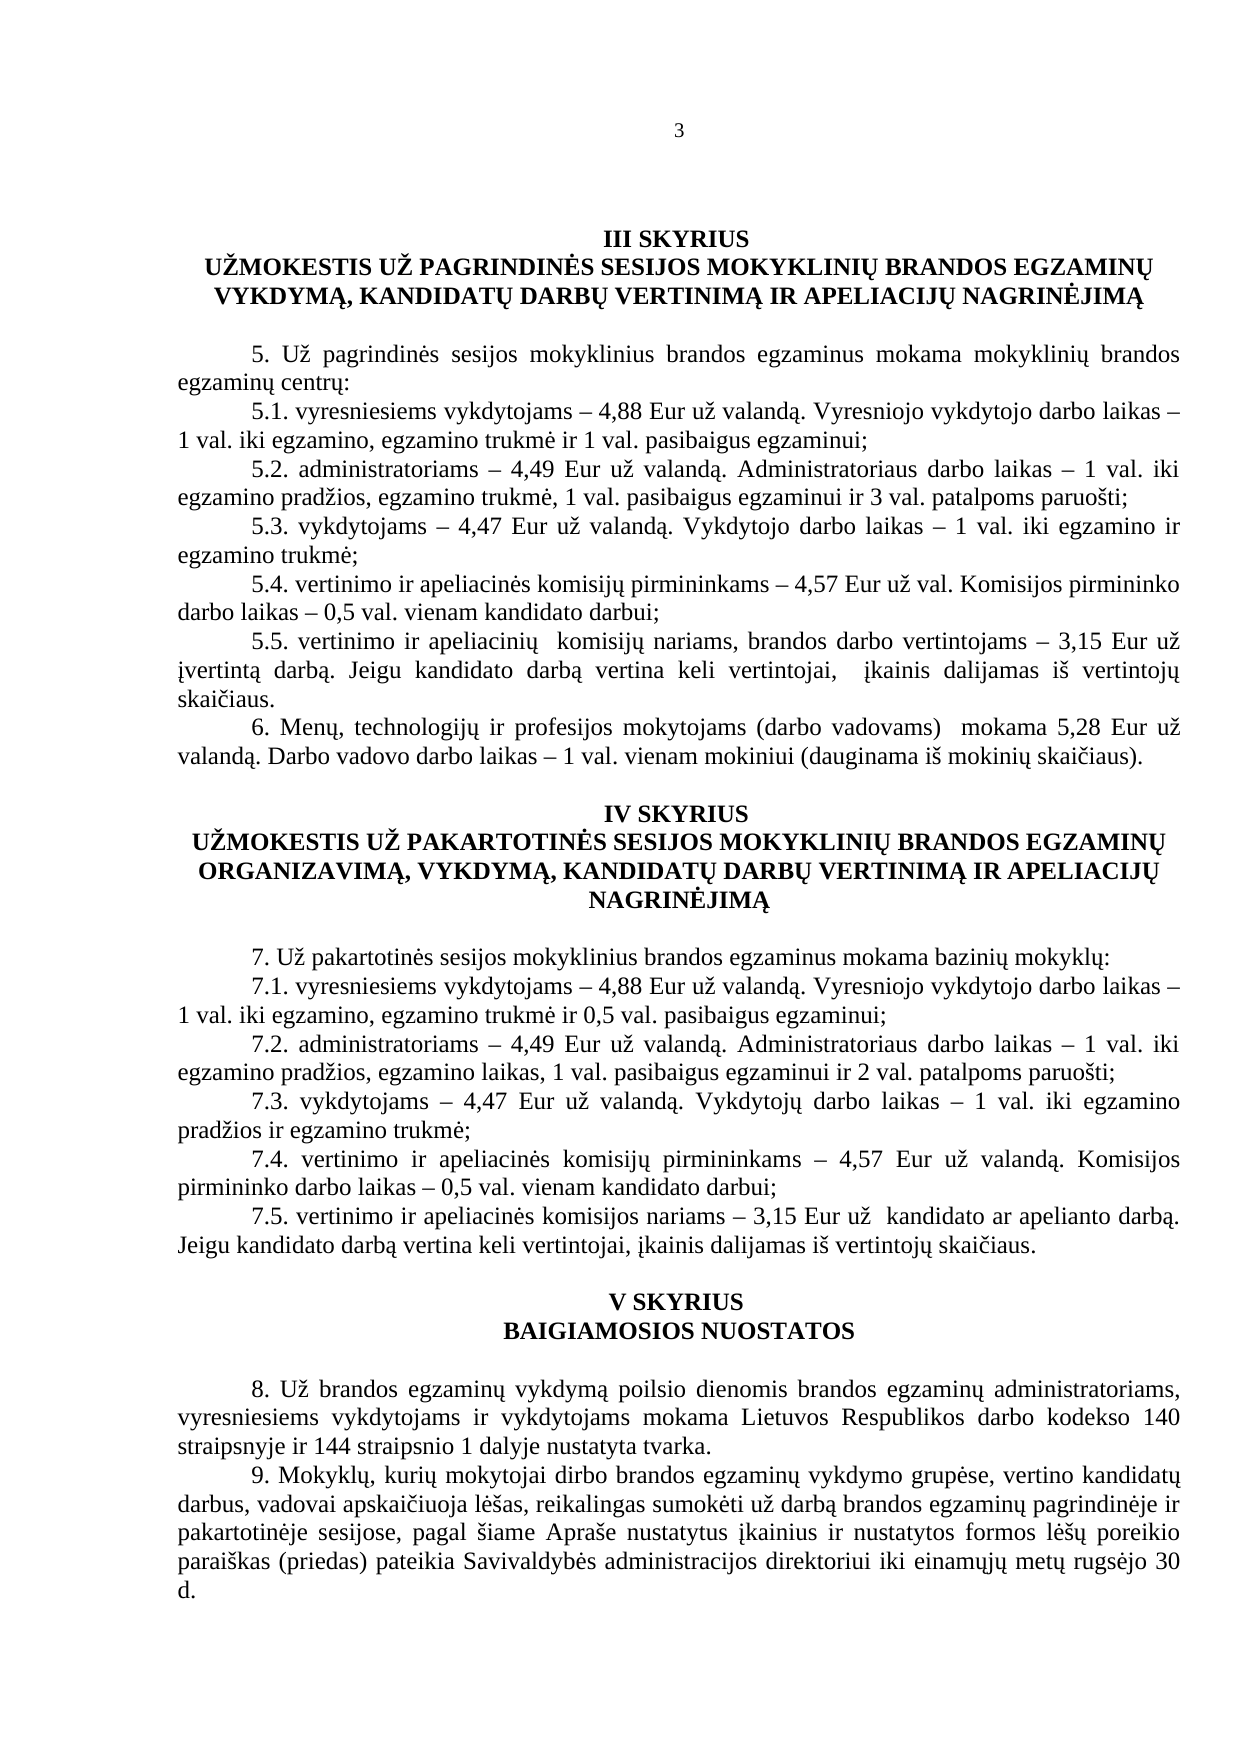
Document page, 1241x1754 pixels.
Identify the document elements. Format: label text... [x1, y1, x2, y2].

text UŽMOKESTIS UŽ PAKARTOTINĖS SESIJOS MOKYKLINIŲ BRANDOS EGZAMINŲ ORGANIZAVIMĄ, VYKDYMĄ, KANDIDATŲ DARBŲ VERTINIMĄ IR APELIACIJŲ NAGRINĖJIMĄ [177, 827, 1181, 914]
text IV SKYRIUS [177, 799, 1181, 827]
text 7.3. vykdytojams – 4,47 Eur už valandą. Vykdytojų darbo laikas – 1 val. iki egzamino pradžios ir egzamino trukmė; [177, 1086, 1181, 1144]
text 7.5. vertinimo ir apeliacinės komisijos nariams – 3,15 Eur už kandidato ar apelianto darbą. Jeigu kandidato darbą vertina keli vertintojai, įkainis dalijamas iš vertintojų skaičiaus. [177, 1201, 1181, 1259]
text BAIGIAMOSIOS NUOSTATOS [177, 1316, 1181, 1345]
text UŽMOKESTIS UŽ PAGRINDINĖS SESIJOS MOKYKLINIŲ BRANDOS EGZAMINŲ VYKDYMĄ, KANDIDATŲ DARBŲ VERTINIMĄ IR APELIACIJŲ NAGRINĖJIMĄ [177, 252, 1181, 310]
text III SKYRIUS [177, 224, 1181, 252]
text 9. Mokyklų, kurių mokytojai dirbo brandos egzaminų vykdymo grupėse, vertino kandidatų darbus, vadovai apskaičiuoja lėšas, reikalingas sumokėti už darbą brandos egzaminų pagrindinėje ir pakartotinėje sesijose, pagal šiame Apraše nustatytus įkainius ir nustatytos formos lėšų poreikio paraiškas (priedas) pateikia Savivaldybės administracijos direktoriui iki einamųjų metų rugsėjo 30 d. [177, 1460, 1181, 1604]
text 5. Už pagrindinės sesijos mokyklinius brandos egzaminus mokama mokyklinių brandos egzaminų centrų: [177, 339, 1181, 396]
text 5.3. vykdytojams – 4,47 Eur už valandą. Vykdytojo darbo laikas – 1 val. iki egzamino ir egzamino trukmė; [177, 511, 1181, 569]
text V SKYRIUS [177, 1287, 1181, 1316]
text 8. Už brandos egzaminų vykdymą poilsio dienomis brandos egzaminų administratoriams, vyresniesiems vykdytojams ir vykdytojams mokama Lietuvos Respublikos darbo kodekso 140 straipsnyje ir 144 straipsnio 1 dalyje nustatyta tvarka. [177, 1374, 1181, 1460]
text 5.1. vyresniesiems vykdytojams – 4,88 Eur už valandą. Vyresniojo vykdytojo darbo laikas – 1 val. iki egzamino, egzamino trukmė ir 1 val. pasibaigus egzaminui; [177, 396, 1181, 454]
text 5.2. administratoriams – 4,49 Eur už valandą. Administratoriaus darbo laikas – 1 val. iki egzamino pradžios, egzamino trukmė, 1 val. pasibaigus egzaminui ir 3 val. patalpoms paruošti; [177, 454, 1181, 511]
text 7. Už pakartotinės sesijos mokyklinius brandos egzaminus mokama bazinių mokyklų: [177, 942, 1181, 971]
text 5.4. vertinimo ir apeliacinės komisijų pirmininkams – 4,57 Eur už val. Komisijos pirmininko darbo laikas – 0,5 val. vienam kandidato darbui; [177, 569, 1181, 626]
text 5.5. vertinimo ir apeliacinių komisijų nariams, brandos darbo vertintojams – 3,15 Eur už įvertintą darbą. Jeigu kandidato darbą vertina keli vertintojai, įkainis dalijamas iš vertintojų skaičiaus. [177, 626, 1181, 712]
text 7.2. administratoriams – 4,49 Eur už valandą. Administratoriaus darbo laikas – 1 val. iki egzamino pradžios, egzamino laikas, 1 val. pasibaigus egzaminui ir 2 val. patalpoms paruošti; [177, 1029, 1181, 1086]
text 7.4. vertinimo ir apeliacinės komisijų pirmininkams – 4,57 Eur už valandą. Komisijos pirmininko darbo laikas – 0,5 val. vienam kandidato darbui; [177, 1144, 1181, 1201]
text 6. Menų, technologijų ir profesijos mokytojams (darbo vadovams) mokama 5,28 Eur už valandą. Darbo vadovo darbo laikas – 1 val. vienam mokiniui (dauginama iš mokinių skaičiaus). [177, 712, 1181, 770]
text 7.1. vyresniesiems vykdytojams – 4,88 Eur už valandą. Vyresniojo vykdytojo darbo laikas – 1 val. iki egzamino, egzamino trukmė ir 0,5 val. pasibaigus egzaminui; [177, 971, 1181, 1029]
